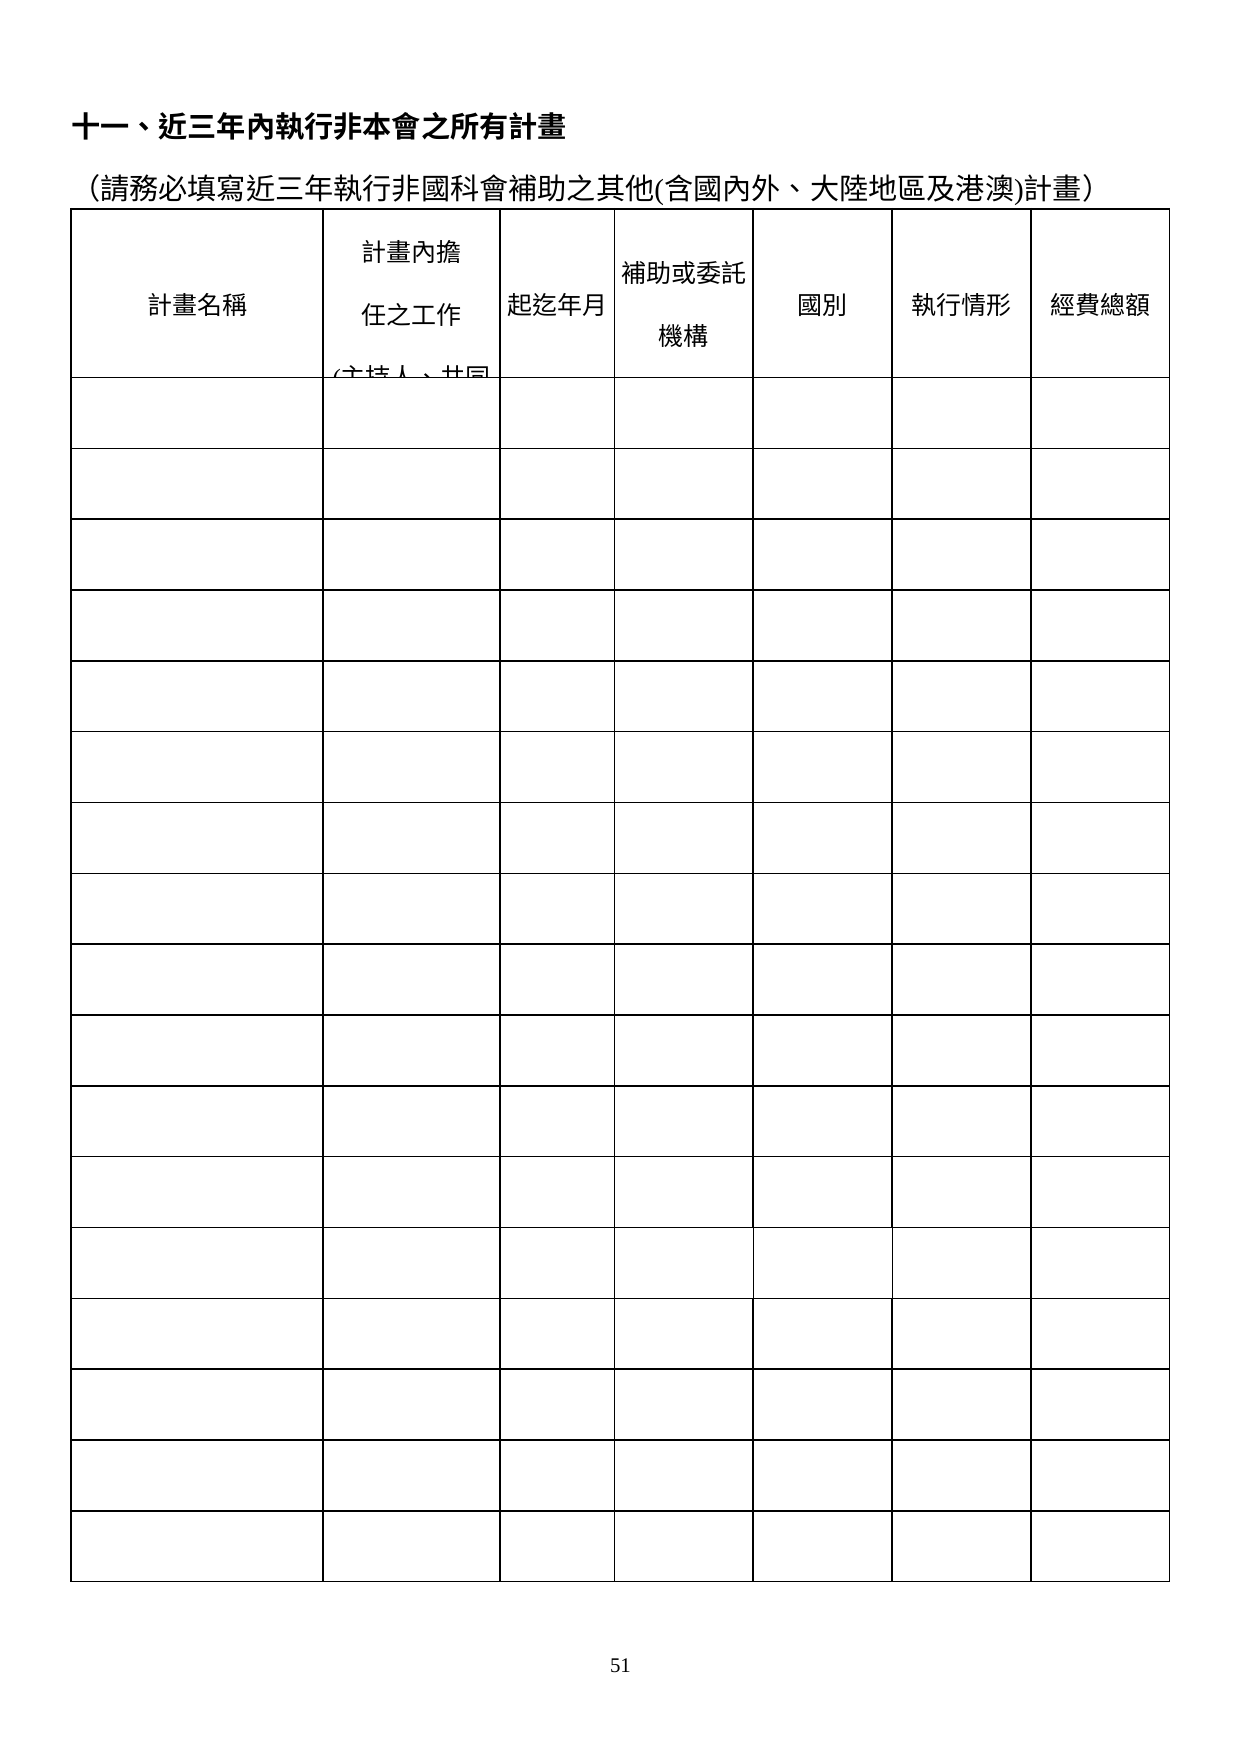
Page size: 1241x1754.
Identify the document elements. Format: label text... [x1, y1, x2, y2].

table_cell [501, 1157, 614, 1227]
table_header 執行情形 [893, 210, 1030, 377]
table_cell [324, 591, 499, 660]
table_cell [72, 1157, 322, 1227]
table_cell [324, 1087, 499, 1156]
table_cell [72, 662, 322, 731]
table_cell [501, 520, 614, 589]
table_cell [324, 378, 499, 447]
table_cell [893, 1512, 1030, 1581]
table_cell [893, 378, 1030, 447]
table_cell [754, 874, 891, 943]
table_cell [893, 732, 1030, 802]
table_cell [615, 591, 752, 660]
table_cell [501, 662, 614, 731]
table_cell [72, 1370, 322, 1439]
table_cell [893, 1016, 1030, 1085]
table_cell [754, 1512, 891, 1581]
table_cell [754, 378, 891, 447]
table_cell [893, 1228, 1030, 1297]
table_cell [754, 1157, 891, 1227]
table_cell [893, 591, 1030, 660]
table_cell [501, 1441, 614, 1510]
table_header 國別 [754, 210, 891, 377]
table_cell [72, 874, 322, 943]
table_cell [1032, 1512, 1169, 1581]
table_cell [615, 803, 752, 872]
table_cell [615, 449, 752, 518]
table_header 起迄年月 [501, 210, 614, 377]
table_cell [324, 1299, 499, 1368]
table_cell [615, 1370, 752, 1439]
table_cell [72, 1016, 322, 1085]
table_cell [893, 449, 1030, 518]
text （請務必填寫近三年執行非國科會補助之其他(含國內外、大陸地區及港澳)計畫） [71, 145, 1169, 208]
table_cell [754, 449, 891, 518]
table_cell [893, 874, 1030, 943]
table_cell [754, 732, 891, 802]
table_cell [615, 378, 752, 447]
table_cell [501, 732, 614, 802]
table_cell [1032, 1441, 1169, 1510]
table_cell [754, 1228, 892, 1297]
table_cell [1032, 732, 1169, 802]
table_cell [501, 591, 614, 660]
table_cell [754, 662, 891, 731]
table_cell [501, 1016, 614, 1085]
table_cell [1032, 874, 1169, 943]
table_cell [754, 1370, 891, 1439]
table_cell [754, 803, 891, 872]
text 十一、近三年內執行非本會之所有計畫 [71, 83, 1169, 145]
table_cell [1032, 1299, 1169, 1368]
table_cell [324, 449, 499, 518]
table_cell [893, 1087, 1030, 1156]
table_cell [893, 1370, 1030, 1439]
table_cell [324, 520, 499, 589]
table_cell [324, 1016, 499, 1085]
table_cell [615, 732, 752, 802]
table_cell [1032, 1016, 1169, 1085]
table_cell [324, 1370, 499, 1439]
table_cell [1032, 449, 1169, 518]
table_cell [72, 591, 322, 660]
table_cell [72, 1441, 322, 1510]
table_cell [501, 1370, 614, 1439]
table_cell [754, 1441, 891, 1510]
table_cell [893, 945, 1030, 1014]
table_cell [754, 591, 891, 660]
table_cell [754, 1087, 891, 1156]
table_cell [754, 1016, 891, 1085]
table_cell [1032, 1087, 1169, 1156]
table_cell [72, 378, 322, 447]
table_cell [615, 1228, 753, 1297]
table_cell [893, 1441, 1030, 1510]
table_cell [893, 1157, 1030, 1227]
table_cell [1032, 1228, 1169, 1297]
table_cell [615, 1299, 752, 1368]
table_cell [615, 1512, 752, 1581]
table_cell [501, 1299, 614, 1368]
table_cell [615, 520, 752, 589]
table_cell [615, 874, 752, 943]
table_cell [754, 520, 891, 589]
table_cell [72, 803, 322, 872]
table_cell [72, 1228, 322, 1297]
table_cell [1032, 945, 1169, 1014]
table_cell [72, 520, 322, 589]
table_cell [754, 1299, 891, 1368]
table_cell [1032, 591, 1169, 660]
table_cell [324, 945, 499, 1014]
table_cell [893, 662, 1030, 731]
table_cell [72, 449, 322, 518]
table_cell [501, 803, 614, 872]
table_cell [324, 1441, 499, 1510]
table_cell [1032, 520, 1169, 589]
table_cell [72, 1087, 322, 1156]
table_cell [1032, 1157, 1169, 1227]
table_cell [501, 1087, 614, 1156]
table_cell [615, 1441, 752, 1510]
table_cell [72, 1512, 322, 1581]
table_cell [72, 732, 322, 802]
table_cell [324, 732, 499, 802]
table_cell [72, 945, 322, 1014]
table_header 經費總額 [1032, 210, 1169, 377]
table_cell [615, 662, 752, 731]
table_cell [893, 520, 1030, 589]
table_cell [324, 803, 499, 872]
table_cell [615, 1087, 752, 1156]
table_cell [615, 1016, 752, 1085]
table_cell [893, 1299, 1030, 1368]
table_header 補助或委託機構 [615, 210, 752, 377]
table_cell [1032, 1370, 1169, 1439]
table_cell [324, 1228, 499, 1297]
table_cell [324, 1512, 499, 1581]
table_cell [893, 803, 1030, 872]
table_header 計畫名稱 [72, 210, 322, 377]
table_cell [72, 1299, 322, 1368]
table_cell [615, 1157, 752, 1227]
table_cell [501, 449, 614, 518]
table_header 計畫內擔 任之工作 (主持人、共同主持人或其他) [324, 210, 499, 377]
table_cell [501, 378, 614, 447]
table_cell [1032, 378, 1169, 447]
table_cell [324, 1157, 499, 1227]
table_cell [324, 874, 499, 943]
table_cell [501, 1228, 614, 1297]
table_cell [324, 662, 499, 731]
table_cell [501, 1512, 614, 1581]
table_cell [615, 945, 752, 1014]
table_cell [1032, 803, 1169, 872]
table_cell [501, 874, 614, 943]
table_cell [501, 945, 614, 1014]
table_cell [754, 945, 891, 1014]
table_cell [1032, 662, 1169, 731]
